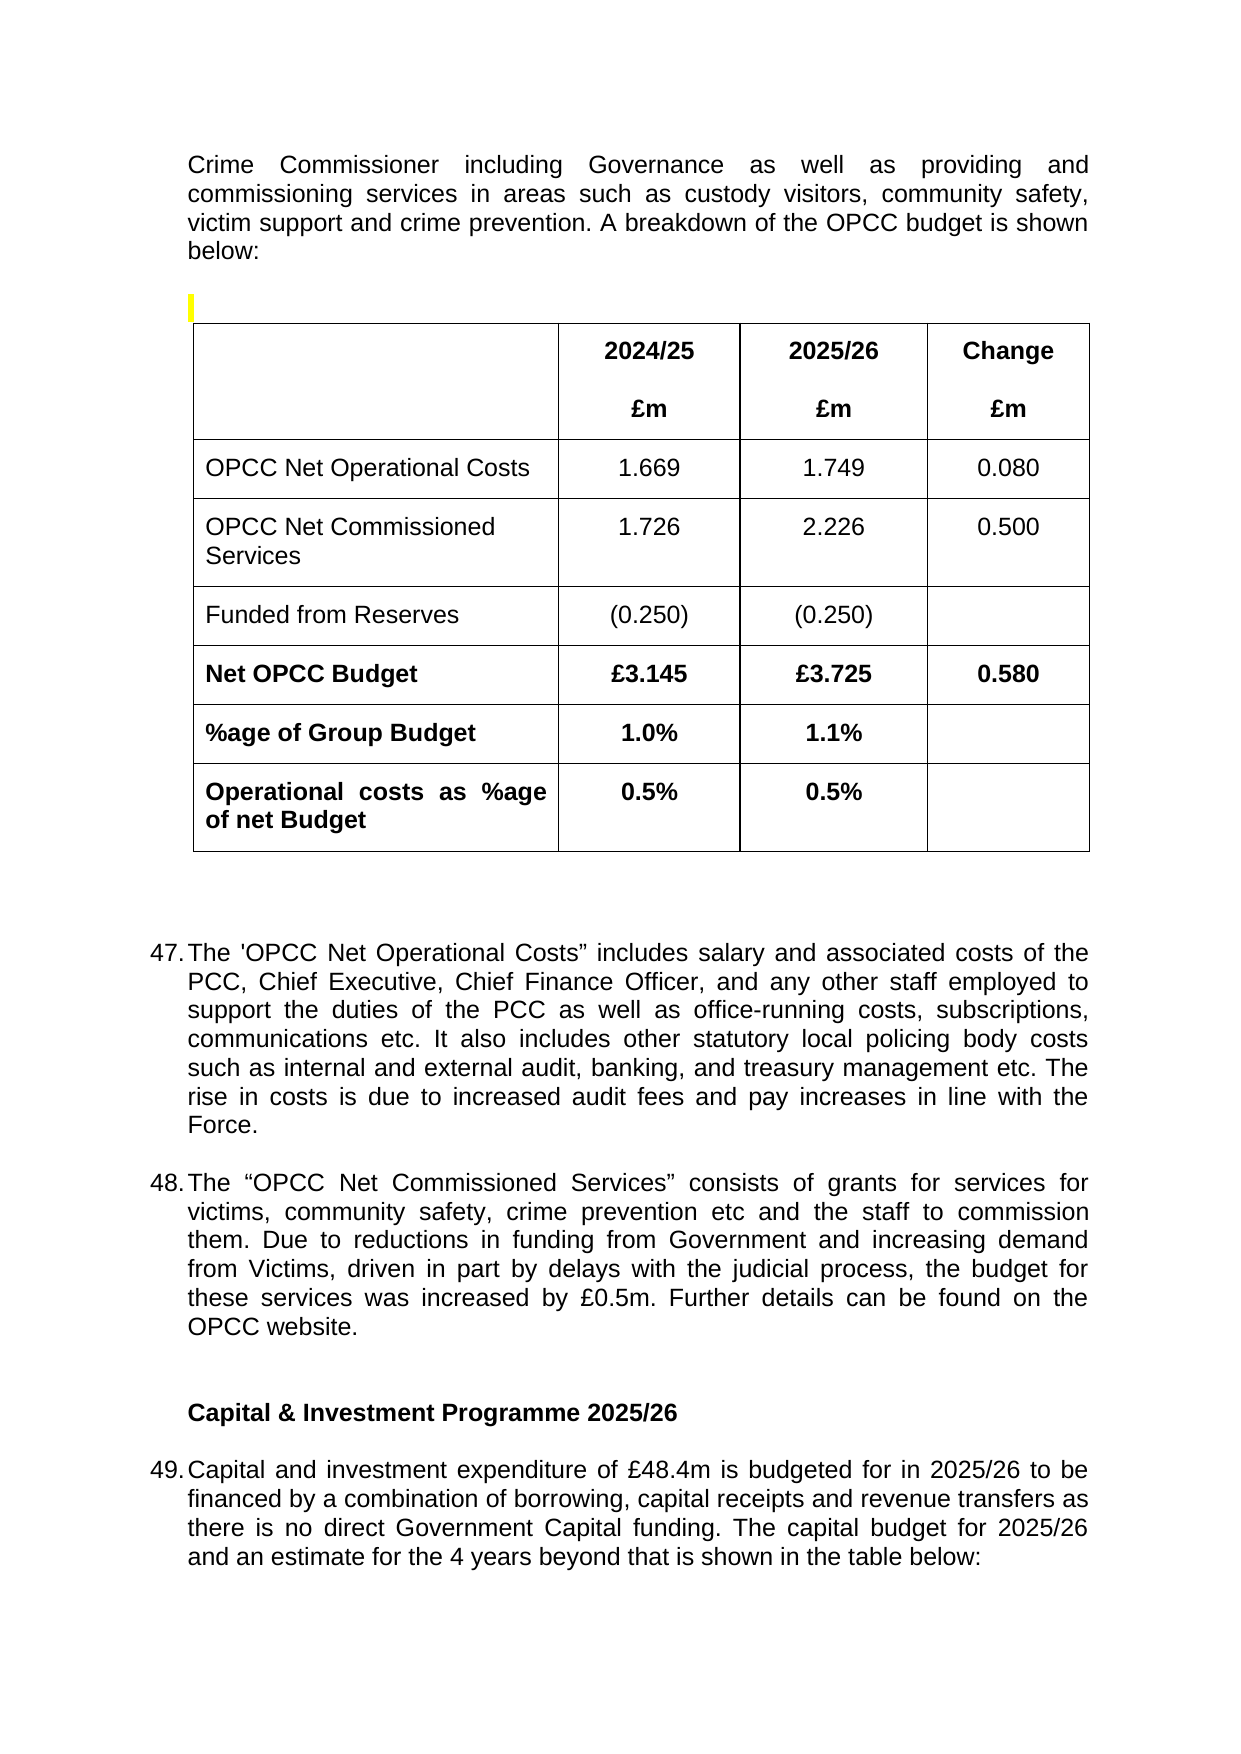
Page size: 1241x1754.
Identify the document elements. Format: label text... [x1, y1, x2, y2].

list The 'OPCC Net Operational Costs” includes salary and associated costs of the PCC, Chief Executive, Chief Finance Officer, and any other staff employed to support the duties of the PCC as well as office-running costs, subscriptions, communications etc. It also includes other statutory local policing body costs such as internal and external audit, banking, and treasury management etc. The rise in costs is due to increased audit fees and pay increases in line with the Force. [150, 938, 1090, 1139]
table_cell 0.080 [928, 440, 1089, 498]
table_cell £3.145 [559, 646, 739, 704]
table_cell [928, 587, 1089, 645]
table_cell [928, 764, 1089, 851]
table_cell 1.669 [559, 440, 739, 498]
table_cell Funded from Reserves [194, 587, 558, 645]
table_cell 1.1% [741, 705, 927, 763]
table_cell 2.226 [741, 499, 927, 586]
table_cell [928, 705, 1089, 763]
table_header Change £m [928, 324, 1089, 439]
table_cell OPCC Net Operational Costs [194, 440, 558, 498]
table_cell 0.580 [928, 646, 1089, 704]
table_cell (0.250) [741, 587, 927, 645]
table_cell %age of Group Budget [194, 705, 558, 763]
table_header 2025/26 £m [741, 324, 927, 439]
table_cell 0.5% [741, 764, 927, 851]
list Capital and investment expenditure of £48.4m is budgeted for in 2025/26 to be financed by a combination of borrowing, capital receipts and revenue transfers as there is no direct Government Capital funding. The capital budget for 2025/26 and an estimate for the 4 years beyond that is shown in the table below: [150, 1455, 1090, 1570]
list Crime Commissioner including Governance as well as providing and commissioning services in areas such as custody visitors, community safety, victim support and crime prevention. A breakdown of the OPCC budget is shown below: [150, 150, 1090, 265]
list The “OPCC Net Commissioned Services” consists of grants for services for victims, community safety, crime prevention etc and the staff to commission them. Due to reductions in funding from Government and increasing demand from Victims, driven in part by delays with the judicial process, the budget for these services was increased by £0.5m. Further details can be found on the OPCC website. [150, 1168, 1090, 1340]
table_cell OPCC Net Commissioned Services [194, 499, 558, 586]
table_cell Operational costs as %age of net Budget [194, 764, 558, 851]
table_cell 1.749 [741, 440, 927, 498]
table_cell (0.250) [559, 587, 739, 645]
table_cell £3.725 [741, 646, 927, 704]
table_cell 1.0% [559, 705, 739, 763]
table_cell 0.5% [559, 764, 739, 851]
table_header [194, 324, 558, 439]
list Capital & Investment Programme 2025/26 [187, 1398, 1090, 1427]
table_cell 1.726 [559, 499, 739, 586]
table_cell Net OPCC Budget [194, 646, 558, 704]
table_cell 0.500 [928, 499, 1089, 586]
table_header 2024/25 £m [559, 324, 739, 439]
